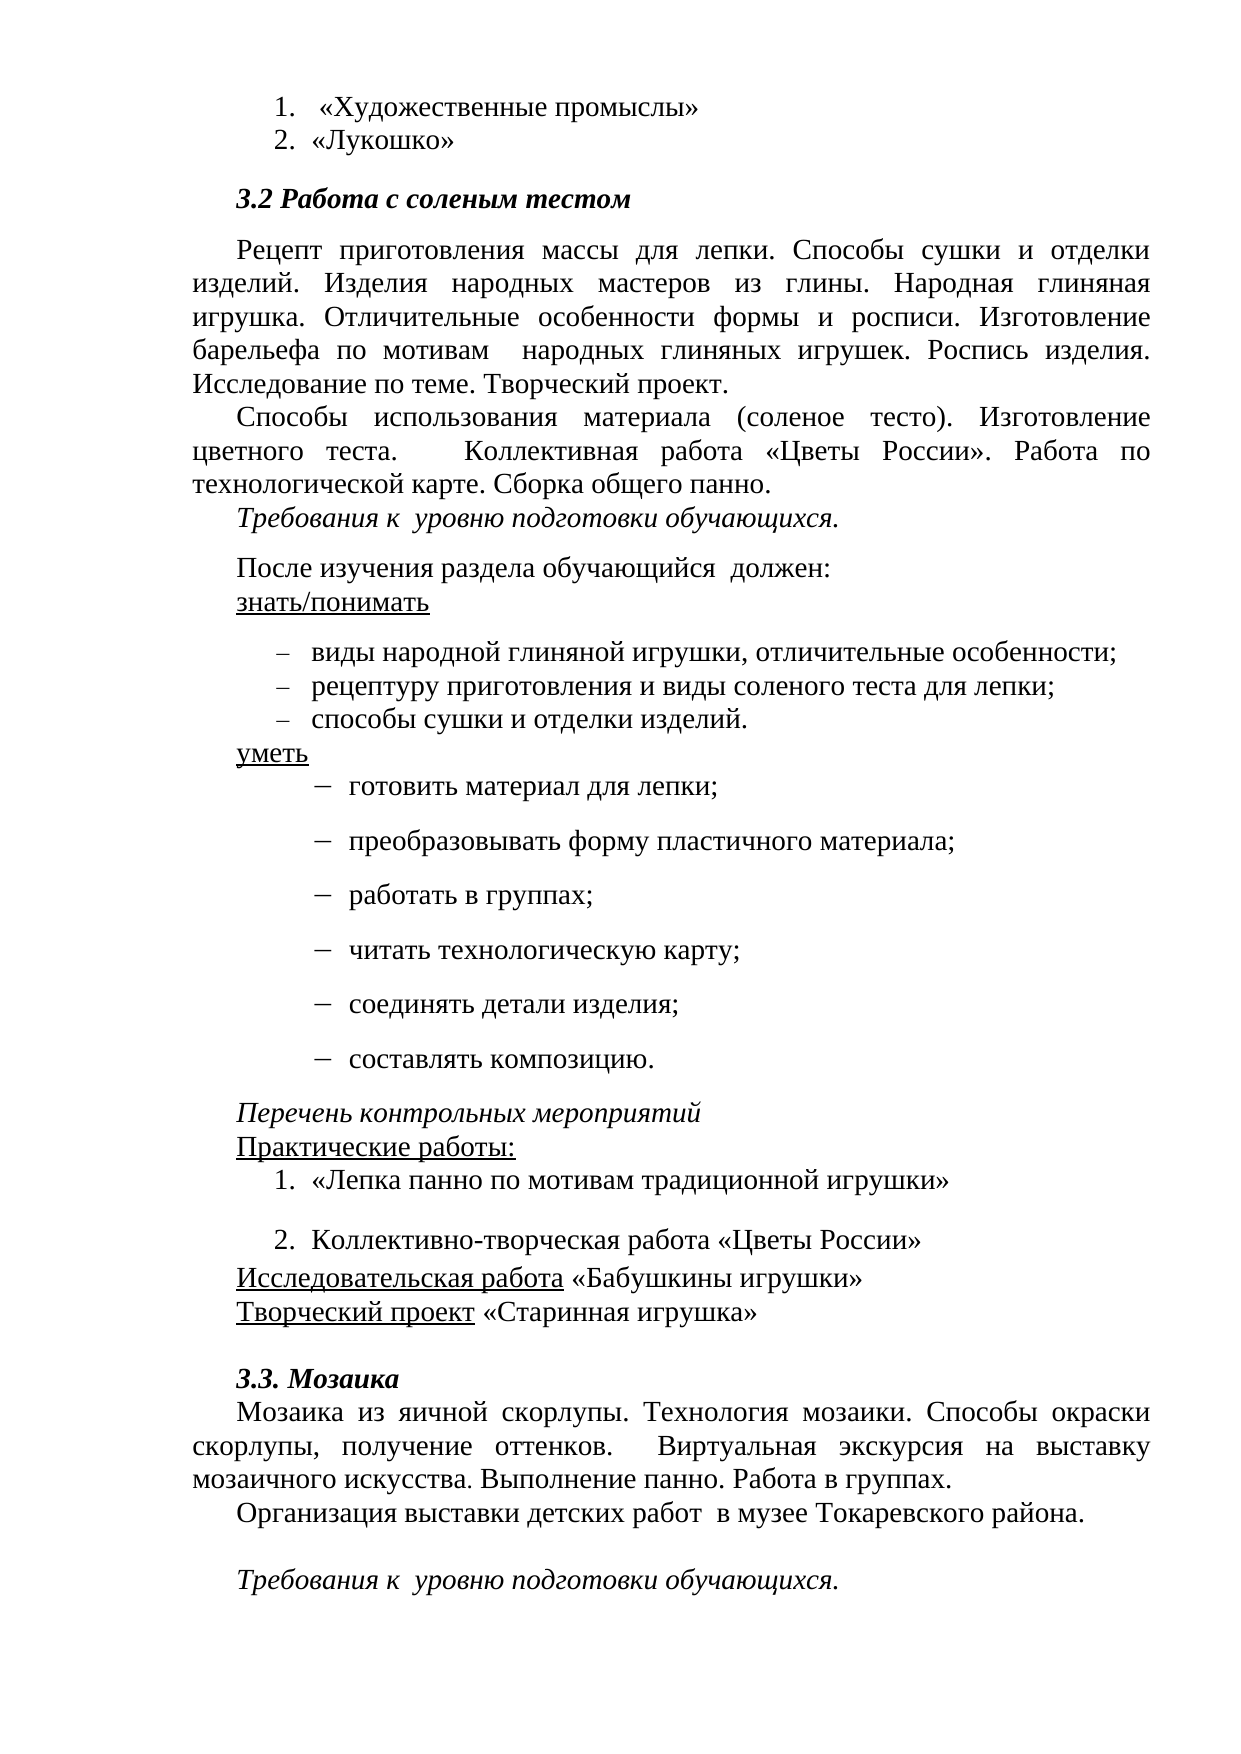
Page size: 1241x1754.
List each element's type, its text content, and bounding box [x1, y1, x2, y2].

text уметь [192, 735, 1152, 768]
text Способы использования материала (соленое тесто). Изготовление цветного теста. Коллективная работа «Цветы России». Работа по технологической карте. Сборка общего панно. [192, 399, 1152, 500]
text Творческий проект «Старинная игрушка» [192, 1294, 1152, 1327]
text После изучения раздела обучающийся должен: [192, 551, 1152, 584]
list работать в группах; [267, 877, 1152, 911]
text 3.3. Мозаика [192, 1361, 1152, 1394]
list «Лепка панно по мотивам традиционной игрушки» [229, 1162, 1152, 1196]
list готовить материал для лепки; [267, 768, 1152, 802]
text Рецепт приготовления массы для лепки. Способы сушки и отделки изделий. Изделия народных мастеров из глины. Народная глиняная игрушка. Отличительные особенности формы и росписи. Изготовление барельефа по мотивам народных глиняных игрушек. Роспись изделия. Исследование по теме. Творческий проект. [192, 232, 1152, 399]
list «Лукошко» [229, 122, 1152, 156]
list виды народной глиняной игрушки, отличительные особенности; [229, 634, 1152, 668]
text 3.2 Работа с соленым тестом [192, 182, 1152, 215]
text знать/понимать [192, 584, 1152, 618]
text Исследовательская работа «Бабушкины игрушки» [192, 1260, 1152, 1294]
list преобразовывать форму пластичного материала; [267, 823, 1152, 857]
text Мозаика из яичной скорлупы. Технология мозаики. Способы окраски скорлупы, получение оттенков. Виртуальная экскурсия на выставку мозаичного искусства. Выполнение панно. Работа в группах. [192, 1394, 1152, 1495]
text Требования к уровню подготовки обучающихся. [192, 500, 1152, 534]
list соединять детали изделия; [267, 986, 1152, 1020]
list составлять композицию. [267, 1041, 1152, 1074]
list способы сушки и отделки изделий. [229, 701, 1152, 735]
text Перечень контрольных мероприятий [192, 1095, 1152, 1129]
list Коллективно-творческая работа «Цветы России» [229, 1222, 1152, 1255]
list «Художественные промыслы» [229, 89, 1152, 122]
list рецептуру приготовления и виды соленого теста для лепки; [229, 668, 1152, 701]
list читать технологическую карту; [267, 932, 1152, 966]
text Организация выставки детских работ в музее Токаревского района. [192, 1495, 1152, 1529]
text Практические работы: [192, 1129, 1152, 1162]
text Требования к уровню подготовки обучающихся. [192, 1562, 1152, 1596]
